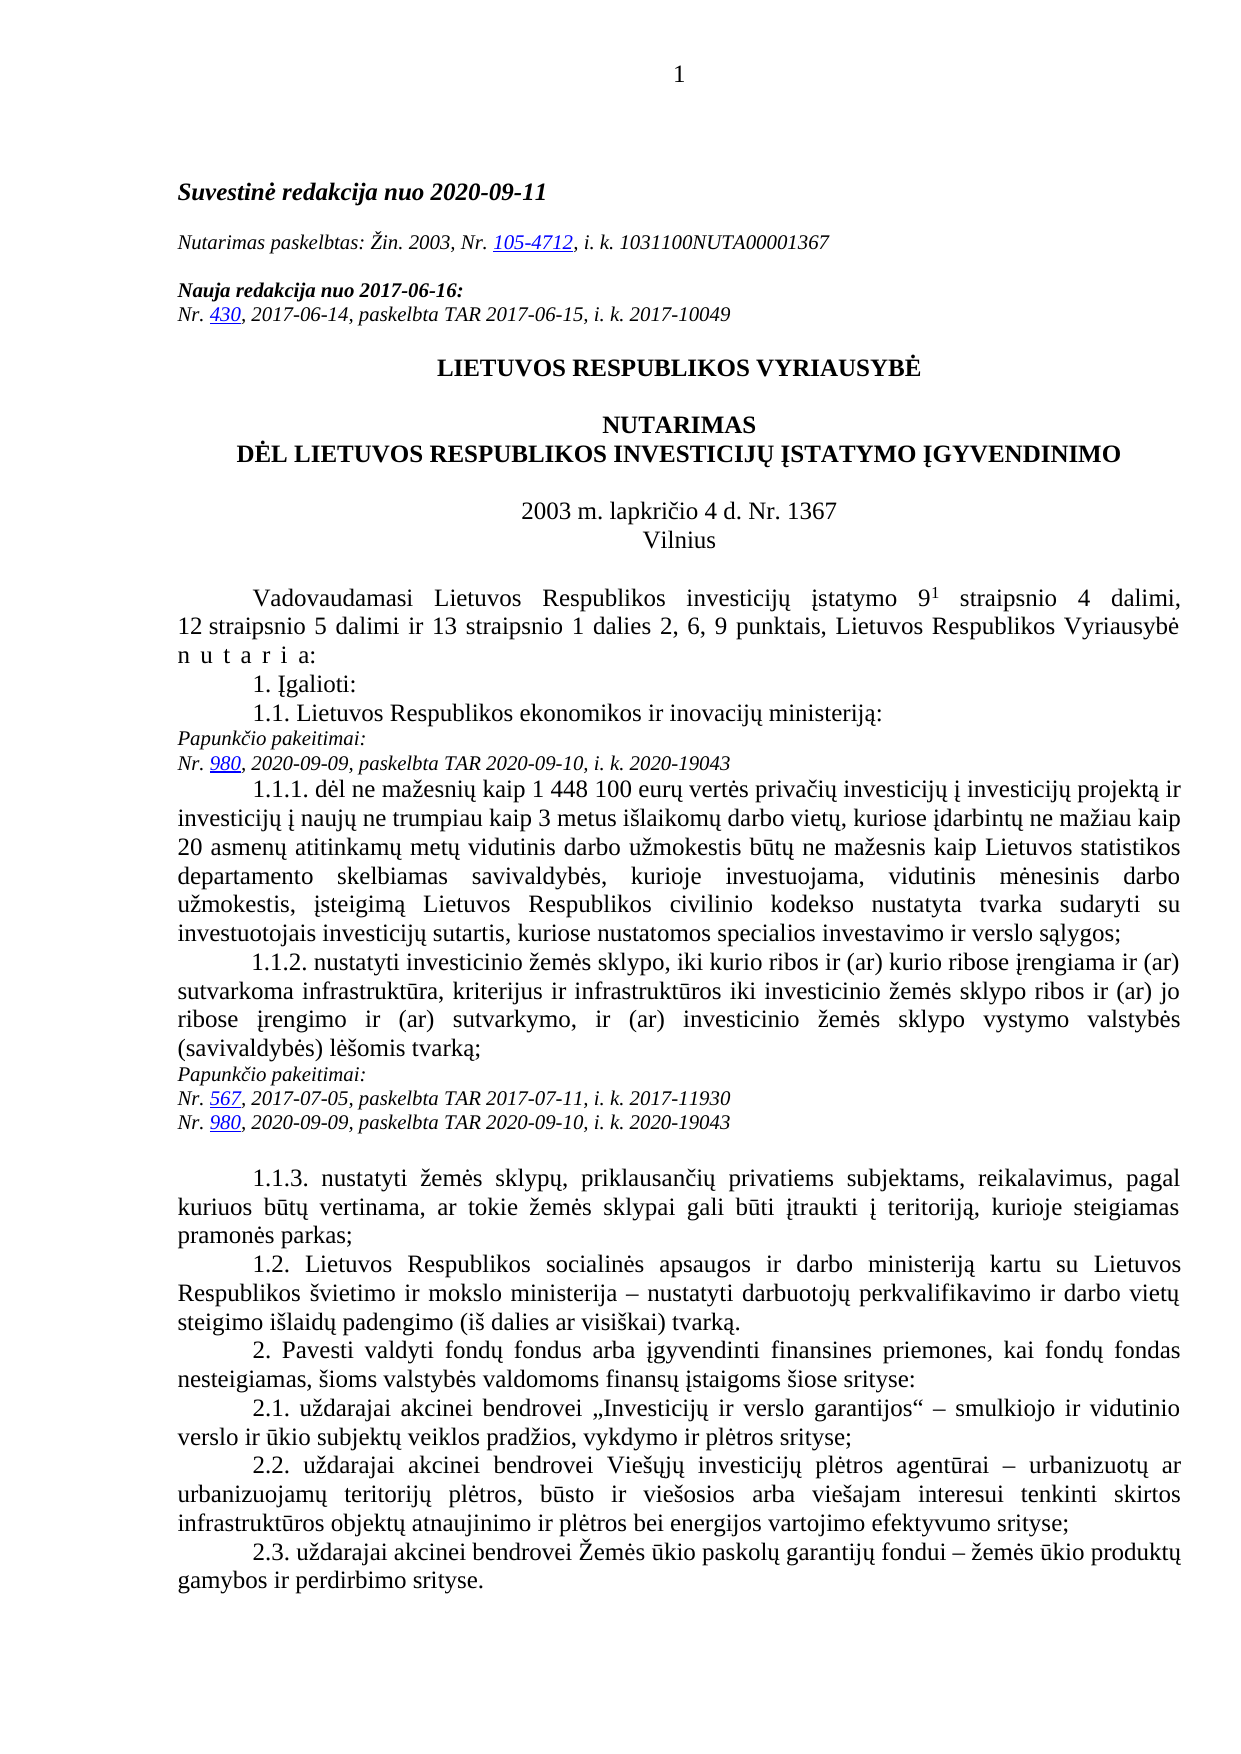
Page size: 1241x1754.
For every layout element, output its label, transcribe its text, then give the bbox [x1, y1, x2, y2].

text 2. Pavesti valdyti fondų fondus arba įgyvendinti finansines priemones, kai fondų fondas nesteigiamas, šioms valstybės valdomoms finansų įstaigoms šiose srityse: [177, 1335, 1181, 1393]
text 2.3. uždarajai akcinei bendrovei Žemės ūkio paskolų garantijų fondui – žemės ūkio produktų gamybos ir perdirbimo srityse. [177, 1537, 1181, 1594]
text NUTARIMAS [177, 410, 1181, 439]
text 1.1.3. nustatyti žemės sklypų, priklausančių privatiems subjektams, reikalavimus, pagal kuriuos būtų vertinama, ar tokie žemės sklypai gali būti įtraukti į teritoriją, kurioje steigiamas pramonės parkas; [177, 1163, 1181, 1249]
text Suvestinė redakcija nuo 2020-09-11 [177, 177, 1181, 206]
text 1.1.2. nustatyti investicinio žemės sklypo, iki kurio ribos ir (ar) kurio ribose įrengiama ir (ar) sutvarkoma infrastruktūra, kriterijus ir infrastruktūros iki investicinio žemės sklypo ribos ir (ar) jo ribose įrengimo ir (ar) sutvarkymo, ir (ar) investicinio žemės sklypo vystymo valstybės (savivaldybės) lėšomis tvarką; [177, 947, 1181, 1062]
text Nr. 567, 2017-07-05, paskelbta TAR 2017-07-11, i. k. 2017-11930 [177, 1086, 1181, 1110]
text 2.1. uždarajai akcinei bendrovei „Investicijų ir verslo garantijos“ – smulkiojo ir vidutinio verslo ir ūkio subjektų veiklos pradžios, vykdymo ir plėtros srityse; [177, 1393, 1181, 1450]
text Nr. 980, 2020-09-09, paskelbta TAR 2020-09-10, i. k. 2020-19043 [177, 1110, 1181, 1134]
text DĖL LIETUVOS RESPUBLIKOS INVESTICIJŲ ĮSTATYMO ĮGYVENDINIMO [177, 439, 1181, 468]
text Nutarimas paskelbtas: Žin. 2003, Nr. 105-4712, i. k. 1031100NUTA00001367 [177, 230, 1181, 254]
text 1.1.1. dėl ne mažesnių kaip 1 448 100 eurų vertės privačių investicijų į investicijų projektą ir investicijų į naujų ne trumpiau kaip 3 metus išlaikomų darbo vietų, kuriose įdarbintų ne mažiau kaip 20 asmenų atitinkamų metų vidutinis darbo užmokestis būtų ne mažesnis kaip Lietuvos statistikos departamento skelbiamas savivaldybės, kurioje investuojama, vidutinis mėnesinis darbo užmokestis, įsteigimą Lietuvos Respublikos civilinio kodekso nustatyta tvarka sudaryti su investuotojais investicijų sutartis, kuriose nustatomos specialios investavimo ir verslo sąlygos; [177, 774, 1181, 947]
text Papunkčio pakeitimai: [177, 726, 1181, 750]
text Nr. 430, 2017-06-14, paskelbta TAR 2017-06-15, i. k. 2017-10049 [177, 302, 1181, 326]
text 2003 m. lapkričio 4 d. Nr. 1367 [177, 496, 1181, 525]
text 2.2. uždarajai akcinei bendrovei Viešųjų investicijų plėtros agentūrai – urbanizuotų ar urbanizuojamų teritorijų plėtros, būsto ir viešosios arba viešajam interesui tenkinti skirtos infrastruktūros objektų atnaujinimo ir plėtros bei energijos vartojimo efektyvumo srityse; [177, 1450, 1181, 1537]
text 1.1. Lietuvos Respublikos ekonomikos ir inovacijų ministeriją: [177, 698, 1181, 726]
text 1. Įgalioti: [177, 669, 1181, 698]
text Papunkčio pakeitimai: [177, 1062, 1181, 1086]
text Vadovaudamasi Lietuvos Respublikos investicijų įstatymo 91 straipsnio 4 dalimi, 12 straipsnio 5 dalimi ir 13 straipsnio 1 dalies 2, 6, 9 punktais, Lietuvos Respublikos Vyriausybė nutaria: [177, 583, 1181, 669]
text Vilnius [177, 525, 1181, 554]
text 1.2. Lietuvos Respublikos socialinės apsaugos ir darbo ministeriją kartu su Lietuvos Respublikos švietimo ir mokslo ministerija – nustatyti darbuotojų perkvalifikavimo ir darbo vietų steigimo išlaidų padengimo (iš dalies ar visiškai) tvarką. [177, 1249, 1181, 1335]
text Nr. 980, 2020-09-09, paskelbta TAR 2020-09-10, i. k. 2020-19043 [177, 750, 1181, 774]
text LIETUVOS RESPUBLIKOS VYRIAUSYBĖ [177, 353, 1181, 381]
text Nauja redakcija nuo 2017-06-16: [177, 278, 1181, 302]
